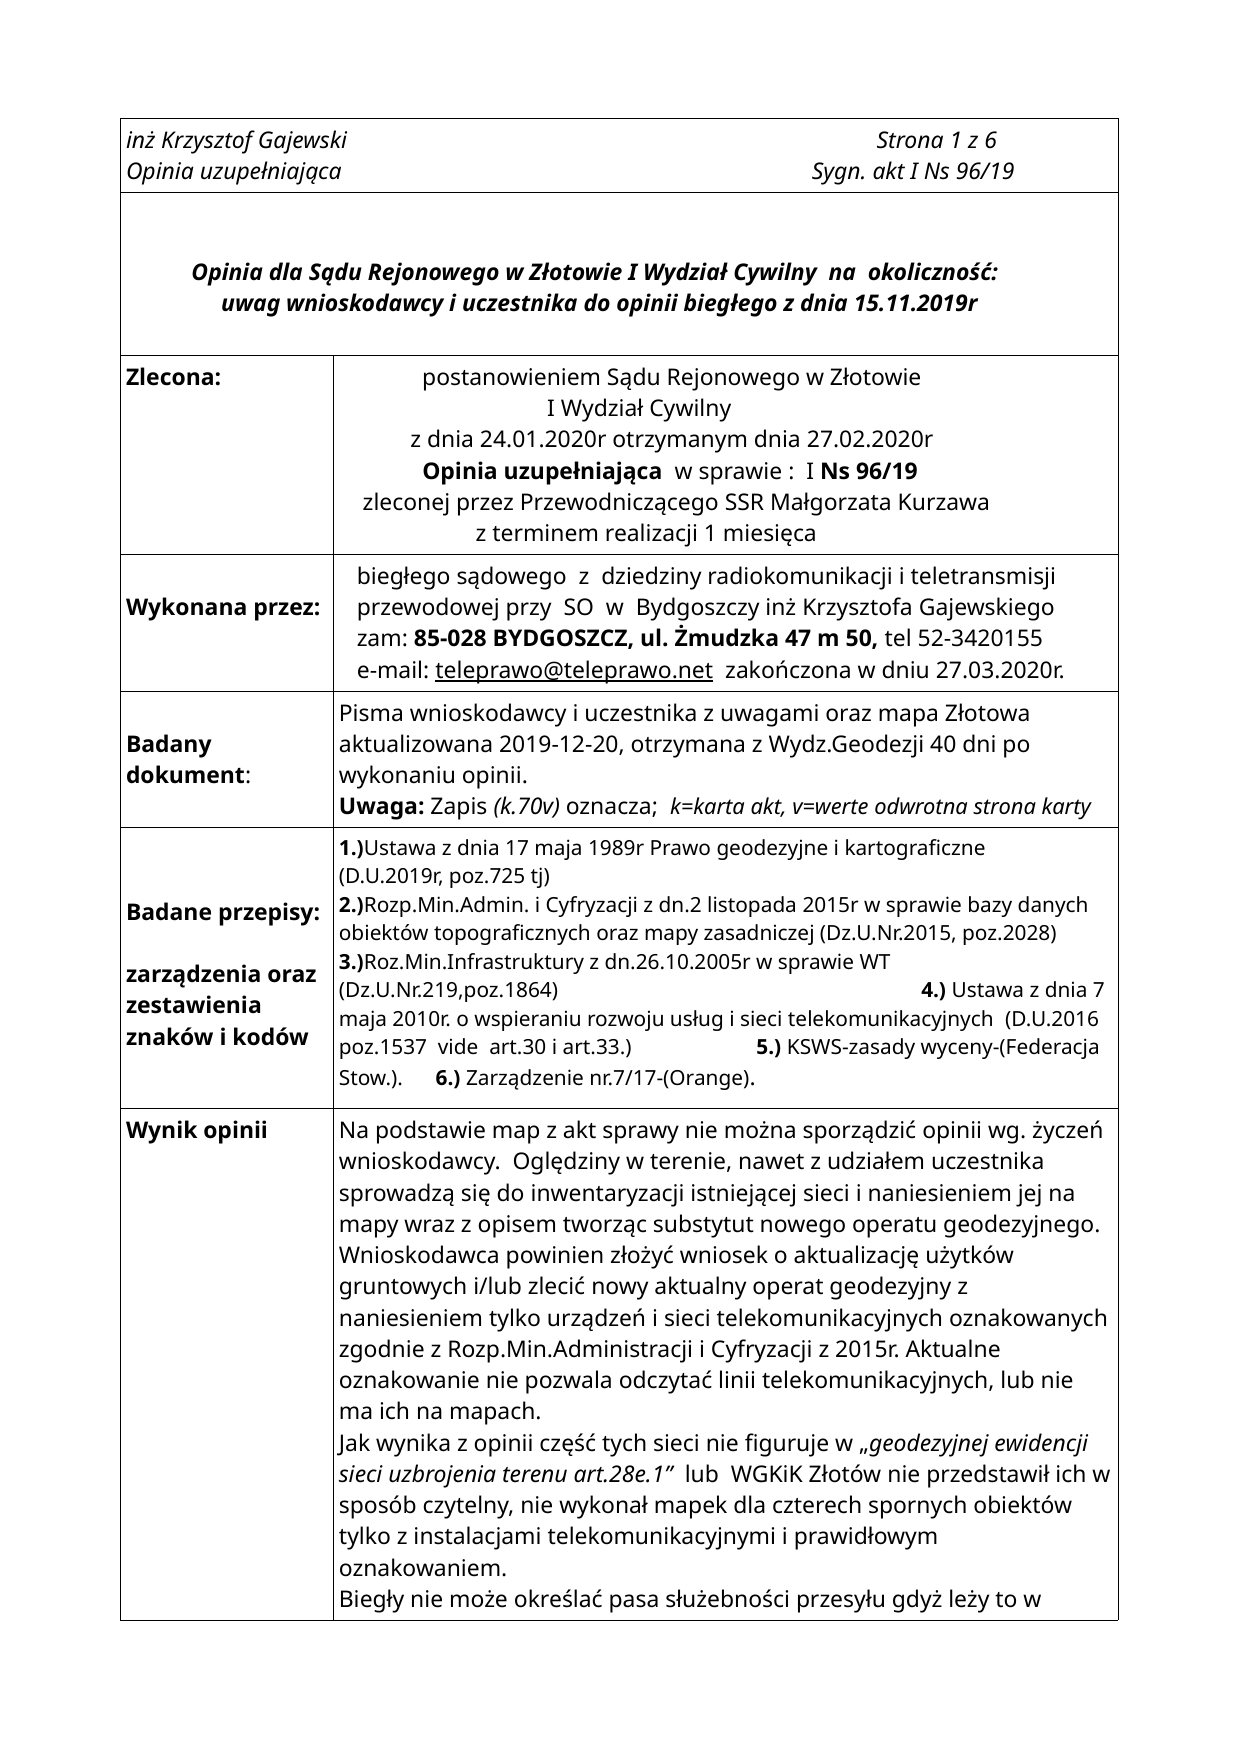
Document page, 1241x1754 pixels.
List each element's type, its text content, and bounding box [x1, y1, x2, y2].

table_cell Wynik opinii [121, 1109, 333, 1620]
table_cell Badany dokument: [121, 692, 333, 827]
table_cell Zlecona: [121, 356, 333, 554]
table_cell Opinia dla Sądu Rejonowego w Złotowie I Wydział Cywilny na okoliczność: uwag wnioskodawcy i uczestnika do opinii biegłego z dnia 15.11.2019r [121, 193, 1118, 355]
table_cell postanowieniem Sądu Rejonowego w Złotowie I Wydział Cywilny z dnia 24.01.2020r otrzymanym dnia 27.02.2020r Opinia uzupełniająca w sprawie : I Ns 96/19 zleconej przez Przewodniczącego SSR Małgorzata Kurzawa z terminem realizacji 1 miesięca [334, 356, 1118, 554]
table_cell 1.)Ustawa z dnia 17 maja 1989r Prawo geodezyjne i kartograficzne (D.U.2019r, poz.725 tj) 2.)Rozp.Min.Admin. i Cyfryzacji z dn.2 listopada 2015r w sprawie bazy danych obiektów topograficznych oraz mapy zasadniczej (Dz.U.Nr.2015, poz.2028) 3.)Roz.Min.Infrastruktury z dn.26.10.2005r w sprawie WT (Dz.U.Nr.219,poz.1864) 4.) Ustawa z dnia 7 maja 2010r. o wspieraniu rozwoju usług i sieci telekomunikacyjnych (D.U.2016 poz.1537 vide art.30 i art.33.) 5.) KSWS-zasady wyceny-(Federacja Stow.). 6.) Zarządzenie nr.7/17-(Orange). [334, 828, 1118, 1108]
table_cell Badane przepisy: zarządzenia oraz zestawienia znaków i kodów [121, 828, 333, 1108]
table_cell Pisma wnioskodawcy i uczestnika z uwagami oraz mapa Złotowa aktualizowana 2019-12-20, otrzymana z Wydz.Geodezji 40 dni po wykonaniu opinii. Uwaga: Zapis (k.70v) oznacza; k=karta akt, v=werte odwrotna strona karty [334, 692, 1118, 827]
table_cell biegłego sądowego z dziedziny radiokomunikacji i teletransmisji przewodowej przy SO w Bydgoszczy inż Krzysztofa Gajewskiego zam: 85-028 BYDGOSZCZ, ul. Żmudzka 47 m 50, tel 52-3420155 e-mail: teleprawo@teleprawo.net zakończona w dniu 27.03.2020r. [334, 555, 1118, 691]
table_cell Wykonana przez: [121, 555, 333, 691]
table_header inż Krzysztof Gajewski Strona 1 z 6 Opinia uzupełniająca Sygn. akt I Ns 96/19 [121, 119, 1118, 192]
table_cell Na podstawie map z akt sprawy nie można sporządzić opinii wg. życzeń wnioskodawcy. Oględziny w terenie, nawet z udziałem uczestnika sprowadzą się do inwentaryzacji istniejącej sieci i naniesieniem jej na mapy wraz z opisem tworząc substytut nowego operatu geodezyjnego. Wnioskodawca powinien złożyć wniosek o aktualizację użytków gruntowych i/lub zlecić nowy aktualny operat geodezyjny z naniesieniem tylko urządzeń i sieci telekomunikacyjnych oznakowanych zgodnie z Rozp.Min.Administracji i Cyfryzacji z 2015r. Aktualne oznakowanie nie pozwala odczytać linii telekomunikacyjnych, lub nie ma ich na mapach. Jak wynika z opinii część tych sieci nie figuruje w „geodezyjnej ewidencji sieci uzbrojenia terenu art.28e.1” lub WGKiK Złotów nie przedstawił ich w sposób czytelny, nie wykonał mapek dla czterech spornych obiektów tylko z instalacjami telekomunikacyjnymi i prawidłowym oznakowaniem. Biegły nie może określać pasa służebności przesyłu gdyż leży to w [334, 1109, 1118, 1620]
